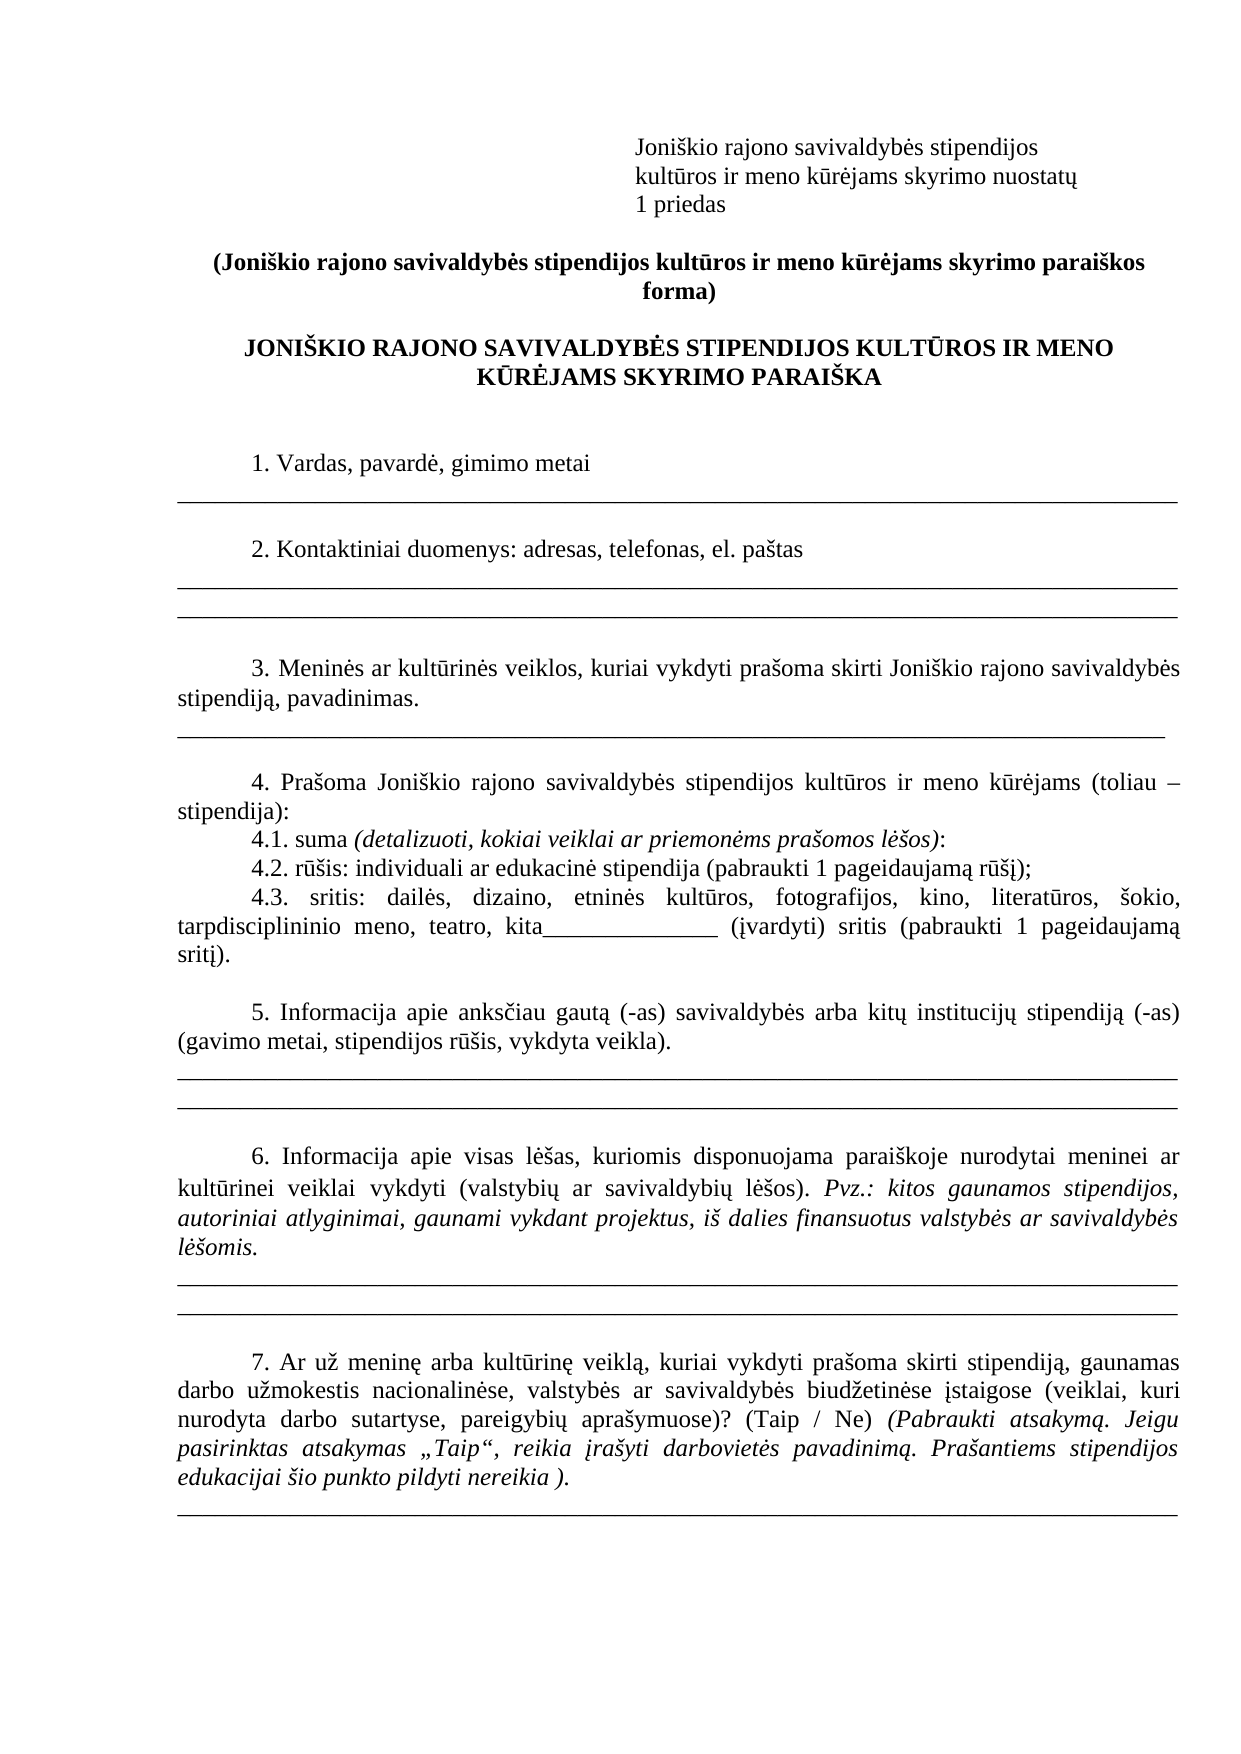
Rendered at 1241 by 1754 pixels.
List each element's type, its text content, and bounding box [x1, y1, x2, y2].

text ________________________________________________________________________________________________________________________________________________________________ [177, 1054, 1181, 1112]
text 4.3. sritis: dailės, dizaino, etninės kultūros, fotografijos, kino, literatūros, šokio, tarpdisciplininio meno, teatro, kita______________ (įvardyti) sritis (pabraukti 1 pageidaujamą sritį). [177, 882, 1181, 968]
text kultūros ir meno kūrėjams skyrimo nuostatų [177, 161, 1181, 189]
text ________________________________________________________________________________ [177, 477, 1181, 506]
text 1. Vardas, pavardė, gimimo metai [177, 448, 1181, 477]
text 3. Meninės ar kultūrinės veiklos, kuriai vykdyti prašoma skirti Joniškio rajono savivaldybės stipendiją, pavadinimas. [177, 649, 1181, 712]
text 2. Kontaktiniai duomenys: adresas, telefonas, el. paštas ________________________________________________________________________________________________________________________________________________________________ [177, 534, 1181, 621]
text (Joniškio rajono savivaldybės stipendijos kultūros ir meno kūrėjams skyrimo paraiškos forma) [177, 247, 1181, 304]
text 7. Ar už meninę arba kultūrinę veiklą, kuriai vykdyti prašoma skirti stipendiją, gaunamas darbo užmokestis nacionalinėse, valstybės ar savivaldybės biudžetinėse įstaigose (veiklai, kuri nurodyta darbo sutartyse, pareigybių aprašymuose)? (Taip / Ne) (Pabraukti atsakymą. Jeigu pasirinktas atsakymas „Taip“, reikia įrašyti darbovietės pavadinimą. Prašantiems stipendijos edukacijai šio punkto pildyti nereikia ). [177, 1347, 1181, 1491]
text 5. Informacija apie anksčiau gautą (-as) savivaldybės arba kitų institucijų stipendiją (-as) (gavimo metai, stipendijos rūšis, vykdyta veikla). [177, 997, 1181, 1054]
text 4.1. suma (detalizuoti, kokiai veiklai ar priemonėms prašomos lėšos): [177, 824, 1181, 853]
text 4. Prašoma Joniškio rajono savivaldybės stipendijos kultūros ir meno kūrėjams (toliau –stipendija): [177, 767, 1181, 824]
text JONIŠKIO RAJONO SAVIVALDYBĖS STIPENDIJOS KULTŪROS IR MENO KŪRĖJAMS SKYRIMO PARAIŠKA [177, 333, 1181, 391]
text ________________________________________________________________________________ [177, 1491, 1181, 1519]
text 4.2. rūšis: individuali ar edukacinė stipendija (pabraukti 1 pageidaujamą rūšį); [177, 853, 1181, 882]
text ________________________________________________________________________________________________________________________________________________________________ [177, 1261, 1181, 1318]
text _______________________________________________________________________________ [177, 712, 1181, 741]
text 1 priedas [177, 189, 1181, 218]
text 6. Informacija apie visas lėšas, kuriomis disponuojama paraiškoje nurodytai meninei ar kultūrinei veiklai vykdyti (valstybių ar savivaldybių lėšos). Pvz.: kitos gaunamos stipendijos, autoriniai atlyginimai, gaunami vykdant projektus, iš dalies finansuotus valstybės ar savivaldybės lėšomis. [177, 1141, 1181, 1261]
text Joniškio rajono savivaldybės stipendijos [177, 132, 1181, 161]
